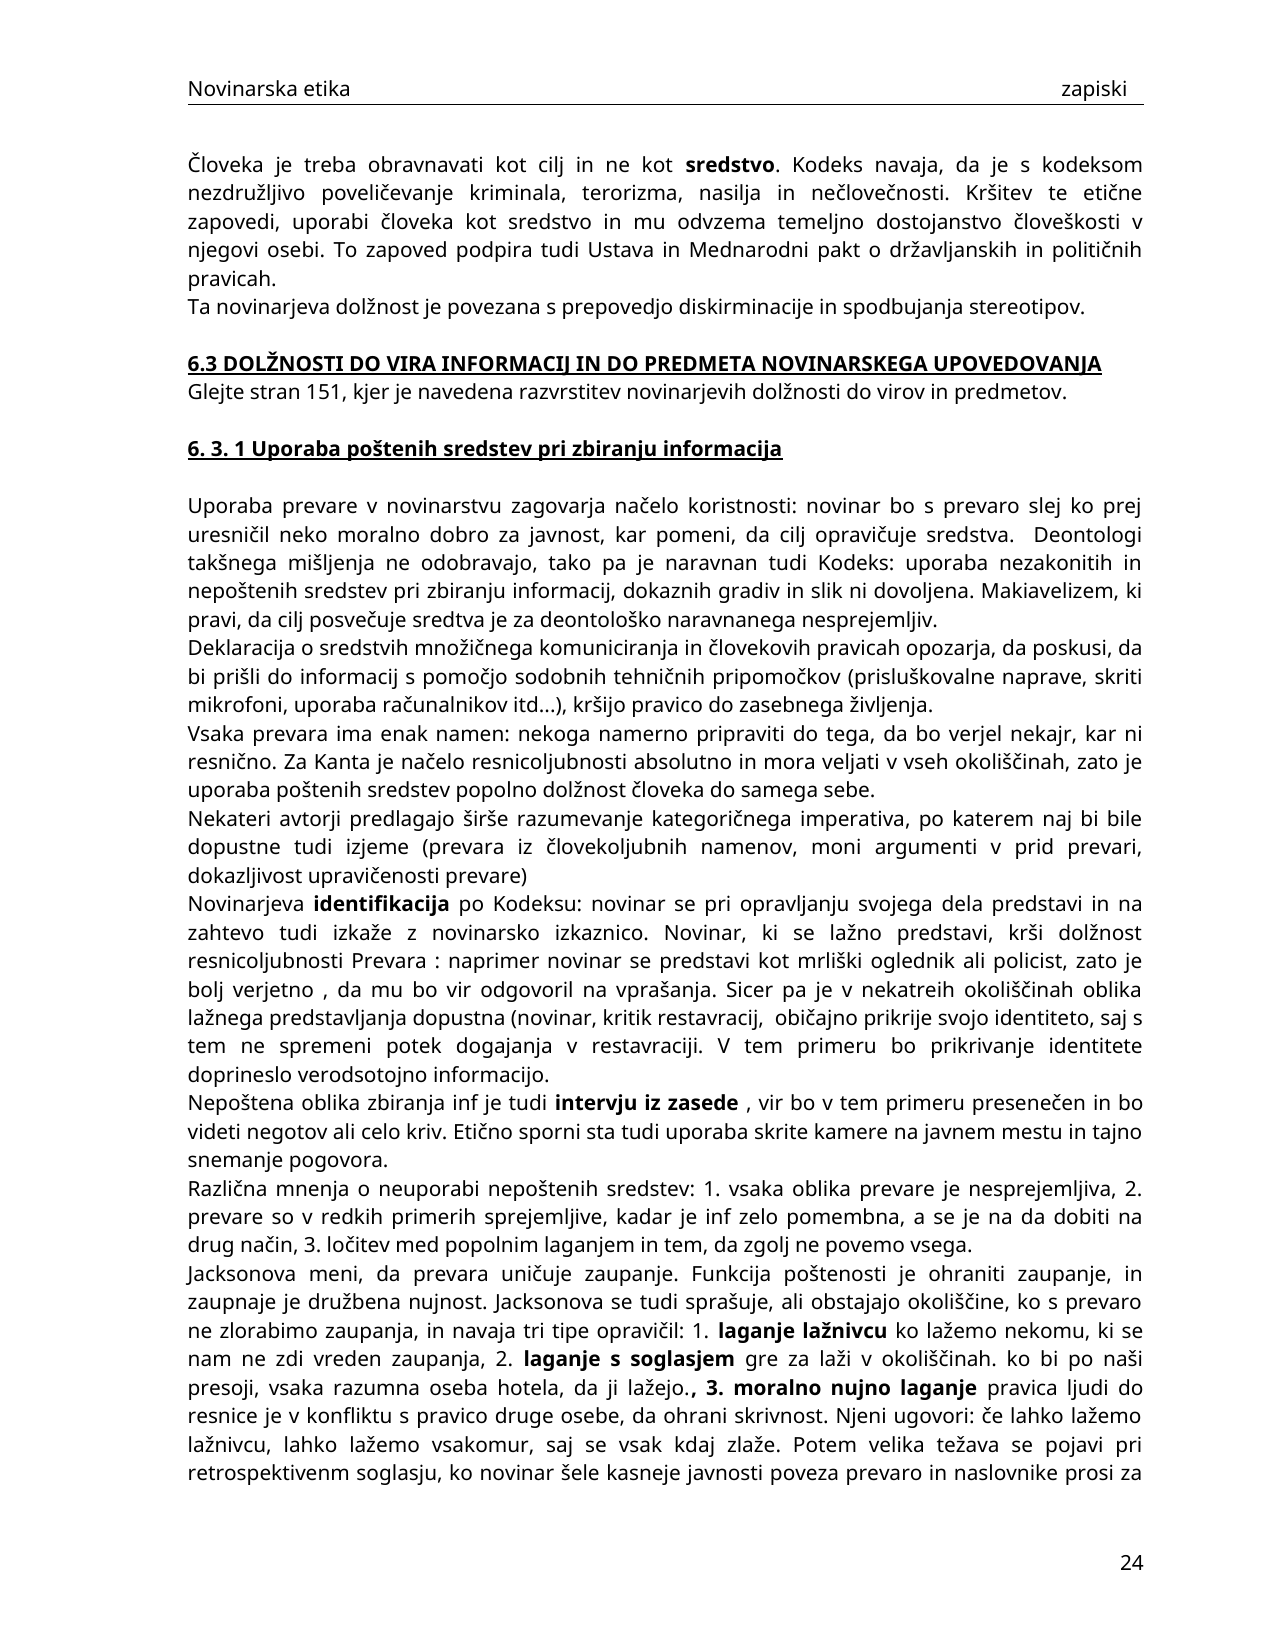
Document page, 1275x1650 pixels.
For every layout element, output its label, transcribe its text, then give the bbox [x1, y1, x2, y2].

text Nekateri avtorji predlagajo širše razumevanje kategoričnega imperativa, po katerem naj bi bile dopustne tudi izjeme (prevara iz človekoljubnih namenov, moni argumenti v prid prevari, dokazljivost upravičenosti prevare) [187, 804, 1144, 889]
text Različna mnenja o neuporabi nepoštenih sredstev: 1. vsaka oblika prevare je nesprejemljiva, 2. prevare so v redkih primerih sprejemljive, kadar je inf zelo pomembna, a se je na da dobiti na drug način, 3. ločitev med popolnim laganjem in tem, da zgolj ne povemo vsega. [187, 1174, 1144, 1259]
text 6. 3. 1 Uporaba poštenih sredstev pri zbiranju informacija [187, 434, 1144, 463]
text Jacksonova meni, da prevara uničuje zaupanje. Funkcija poštenosti je ohraniti zaupanje, in zaupnaje je družbena nujnost. Jacksonova se tudi sprašuje, ali obstajajo okoliščine, ko s prevaro ne zlorabimo zaupanja, in navaja tri tipe opravičil: 1. laganje lažnivcu ko lažemo nekomu, ki se nam ne zdi vreden zaupanja, 2. laganje s soglasjem gre za laži v okoliščinah. ko bi po naši presoji, vsaka razumna oseba hotela, da ji lažejo., 3. moralno nujno laganje pravica ljudi do resnice je v konfliktu s pravico druge osebe, da ohrani skrivnost. Njeni ugovori: če lahko lažemo lažnivcu, lahko lažemo vsakomur, saj se vsak kdaj zlaže. Potem velika težava se pojavi pri retrospektivenm soglasju, ko novinar šele kasneje javnosti poveza prevaro in naslovnike prosi za [187, 1259, 1144, 1487]
text Uporaba prevare v novinarstvu zagovarja načelo koristnosti: novinar bo s prevaro slej ko prej uresničil neko moralno dobro za javnost, kar pomeni, da cilj opravičuje sredstva. Deontologi takšnega mišljenja ne odobravajo, tako pa je naravnan tudi Kodeks: uporaba nezakonitih in nepoštenih sredstev pri zbiranju informacij, dokaznih gradiv in slik ni dovoljena. Makiavelizem, ki pravi, da cilj posvečuje sredtva je za deontološko naravnanega nesprejemljiv. [187, 491, 1144, 633]
text 6.3 DOLŽNOSTI DO VIRA INFORMACIJ IN DO PREDMETA NOVINARSKEGA UPOVEDOVANJA [187, 349, 1144, 377]
text Vsaka prevara ima enak namen: nekoga namerno pripraviti do tega, da bo verjel nekajr, kar ni resnično. Za Kanta je načelo resnicoljubnosti absolutno in mora veljati v vseh okoliščinah, zato je uporaba poštenih sredstev popolno dolžnost človeka do samega sebe. [187, 719, 1144, 804]
text Ta novinarjeva dolžnost je povezana s prepovedjo diskirminacije in spodbujanja stereotipov. [187, 292, 1144, 321]
text Človeka je treba obravnavati kot cilj in ne kot sredstvo. Kodeks navaja, da je s kodeksom nezdružljivo poveličevanje kriminala, terorizma, nasilja in nečlovečnosti. Kršitev te etične zapovedi, uporabi človeka kot sredstvo in mu odvzema temeljno dostojanstvo človeškosti v njegovi osebi. To zapoved podpira tudi Ustava in Mednarodni pakt o državljanskih in političnih pravicah. [187, 150, 1144, 292]
text Novinarjeva identifikacija po Kodeksu: novinar se pri opravljanju svojega dela predstavi in na zahtevo tudi izkaže z novinarsko izkaznico. Novinar, ki se lažno predstavi, krši dolžnost resnicoljubnosti Prevara : naprimer novinar se predstavi kot mrliški oglednik ali policist, zato je bolj verjetno , da mu bo vir odgovoril na vprašanja. Sicer pa je v nekatreih okoliščinah oblika lažnega predstavljanja dopustna (novinar, kritik restavracij, običajno prikrije svojo identiteto, saj s tem ne spremeni potek dogajanja v restavraciji. V tem primeru bo prikrivanje identitete doprineslo verodsotojno informacijo. [187, 889, 1144, 1088]
text Deklaracija o sredstvih množičnega komuniciranja in človekovih pravicah opozarja, da poskusi, da bi prišli do informacij s pomočjo sodobnih tehničnih pripomočkov (prisluškovalne naprave, skriti mikrofoni, uporaba računalnikov itd...), kršijo pravico do zasebnega življenja. [187, 633, 1144, 719]
text Nepoštena oblika zbiranja inf je tudi intervju iz zasede , vir bo v tem primeru presenečen in bo videti negotov ali celo kriv. Etično sporni sta tudi uporaba skrite kamere na javnem mestu in tajno snemanje pogovora. [187, 1088, 1144, 1174]
text Glejte stran 151, kjer je navedena razvrstitev novinarjevih dolžnosti do virov in predmetov. [187, 377, 1144, 406]
